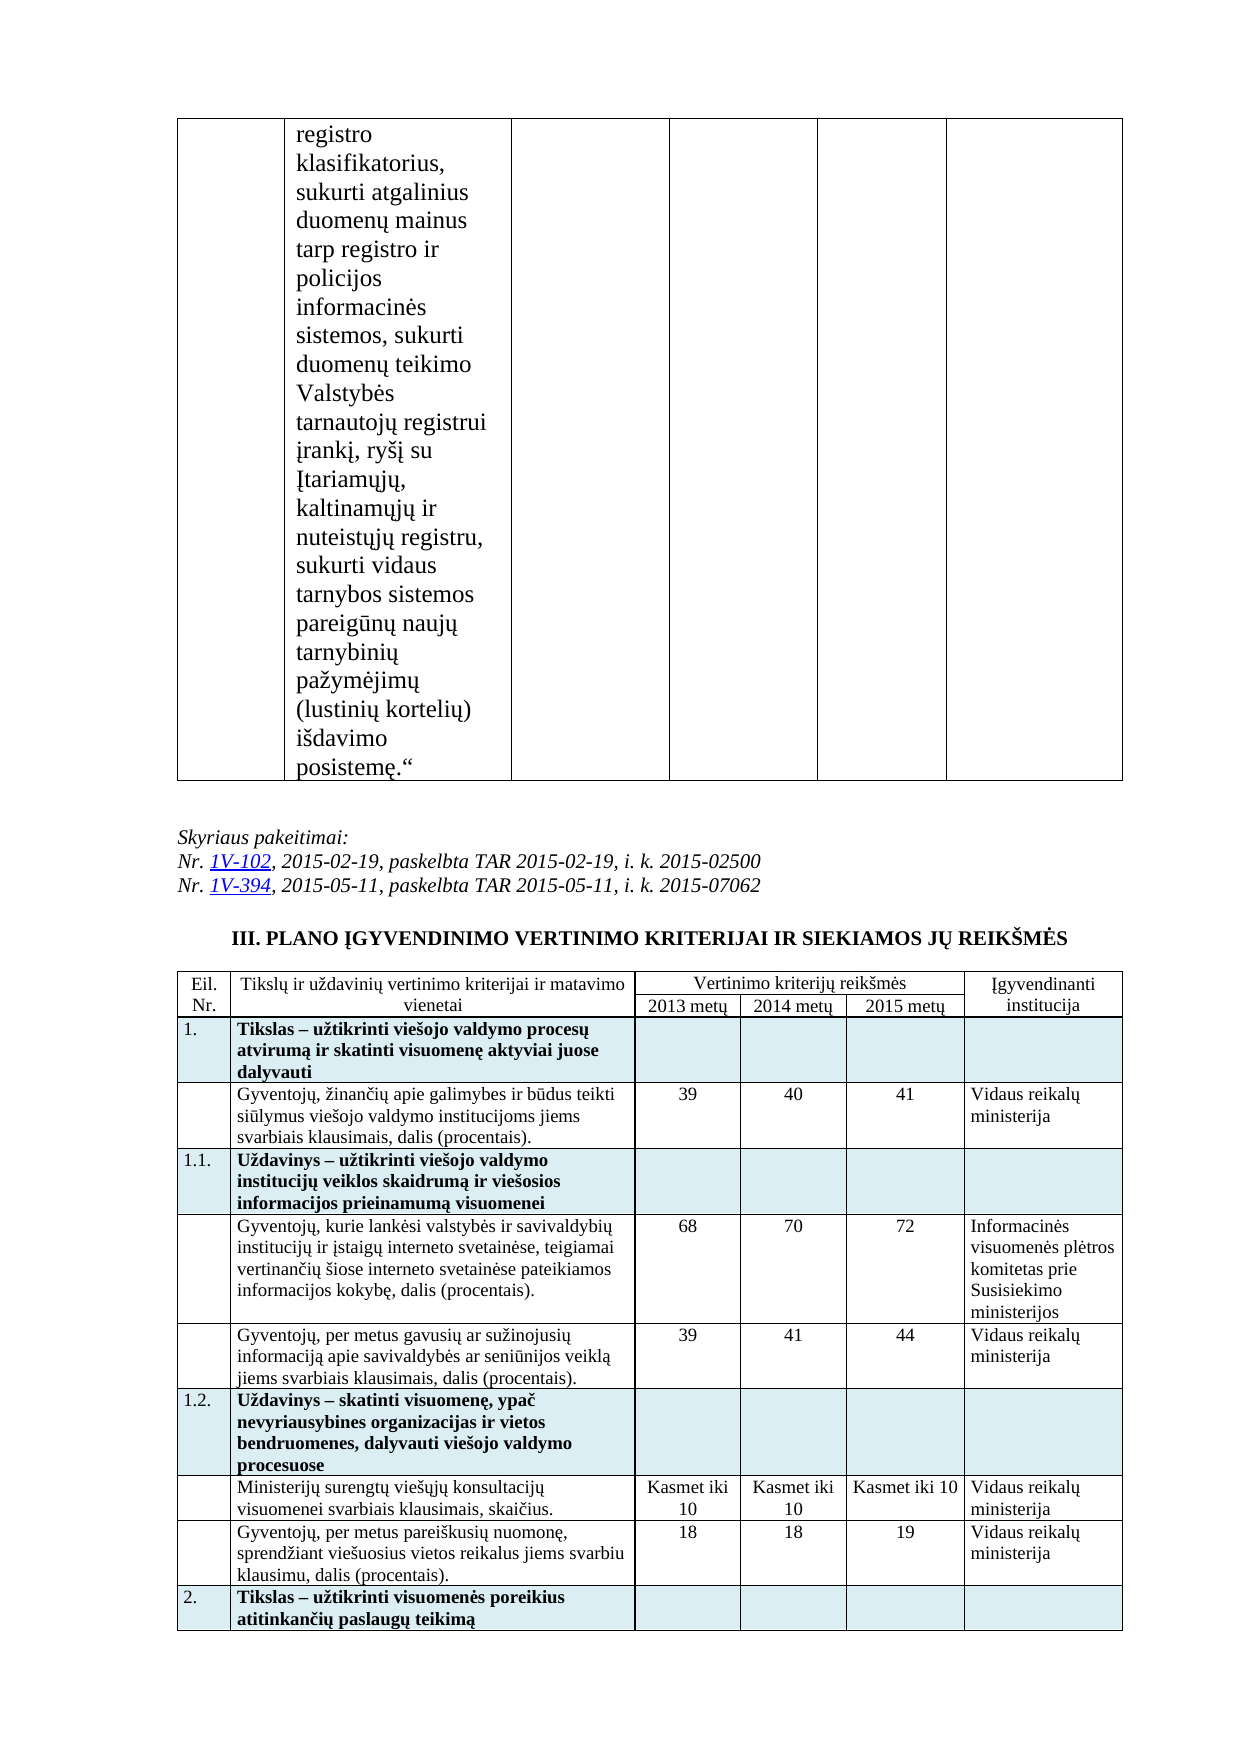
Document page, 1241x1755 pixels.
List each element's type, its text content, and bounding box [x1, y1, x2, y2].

table_cell [178, 119, 284, 780]
table_cell [741, 1149, 846, 1213]
table_header Įgyvendinanti institucija [965, 972, 1122, 1016]
table_cell [636, 1149, 740, 1213]
table_cell 44 [847, 1324, 964, 1388]
table_cell Uždavinys – skatinti visuomenę, ypač nevyriausybines organizacijas ir vietos bendruomenes, dalyvauti viešojo valdymo procesuose [231, 1389, 634, 1475]
table_cell 1.1. [178, 1149, 230, 1213]
table_cell [178, 1476, 230, 1519]
table_cell Vidaus reikalų ministerija [965, 1324, 1122, 1388]
table_cell Ministerijų surengtų viešųjų konsultacijų visuomenei svarbiais klausimais, skaičius. [231, 1476, 634, 1519]
table_cell [741, 1586, 846, 1629]
table_cell [965, 1586, 1122, 1629]
table_header Eil. Nr. [178, 972, 230, 1016]
table_cell [178, 1215, 230, 1322]
text Skyriaus pakeitimai: [177, 824, 1122, 849]
table_cell 41 [741, 1324, 846, 1388]
table_cell 18 [741, 1521, 846, 1585]
table_cell 72 [847, 1215, 964, 1322]
table_cell [741, 1389, 846, 1475]
table_cell [512, 119, 669, 780]
table_cell [741, 1018, 846, 1082]
table_cell 2. [178, 1586, 230, 1629]
table_cell 39 [636, 1083, 740, 1148]
table_cell Vidaus reikalų ministerija [965, 1521, 1122, 1585]
table_cell Vidaus reikalų ministerija [965, 1083, 1122, 1148]
table_cell Gyventojų, žinančių apie galimybes ir būdus teikti siūlymus viešojo valdymo institucijoms jiems svarbiais klausimais, dalis (procentais). [231, 1083, 634, 1148]
table_header Vertinimo kriterijų reikšmės [636, 972, 964, 994]
table_cell 2014 metų [741, 995, 846, 1016]
table_cell [178, 1521, 230, 1585]
table_cell [847, 1018, 964, 1082]
table_cell [636, 1389, 740, 1475]
table_cell Kasmet iki 10 [847, 1476, 964, 1519]
text Nr. 1V-102, 2015-02-19, paskelbta TAR 2015-02-19, i. k. 2015-02500 [177, 849, 1122, 873]
table_header Tikslų ir uždavinių vertinimo kriterijai ir matavimo vienetai [231, 972, 634, 1016]
table_cell 19 [847, 1521, 964, 1585]
table_cell Vidaus reikalų ministerija [965, 1476, 1122, 1519]
table_cell 70 [741, 1215, 846, 1322]
table_cell [847, 1389, 964, 1475]
table_cell Tikslas – užtikrinti visuomenės poreikius atitinkančių paslaugų teikimą [231, 1586, 634, 1629]
table_cell 2015 metų [847, 995, 964, 1016]
table_cell [178, 1324, 230, 1388]
text Nr. 1V-394, 2015-05-11, paskelbta TAR 2015-05-11, i. k. 2015-07062 [177, 873, 1122, 897]
table_cell Informacinės visuomenės plėtros komitetas prie Susisiekimo ministerijos [965, 1215, 1122, 1322]
table_cell [178, 1083, 230, 1148]
table_cell 1. [178, 1018, 230, 1082]
table_cell 68 [636, 1215, 740, 1322]
table_cell 2013 metų [636, 995, 740, 1016]
table_cell [818, 119, 946, 780]
table_cell Gyventojų, per metus pareiškusių nuomonę, sprendžiant viešuosius vietos reikalus jiems svarbiu klausimu, dalis (procentais). [231, 1521, 634, 1585]
table_cell 41 [847, 1083, 964, 1148]
table_cell [636, 1018, 740, 1082]
table_cell 40 [741, 1083, 846, 1148]
table_cell [847, 1149, 964, 1213]
table_cell 18 [636, 1521, 740, 1585]
table_cell Tikslas – užtikrinti viešojo valdymo procesų atvirumą ir skatinti visuomenę aktyviai juose dalyvauti [231, 1018, 634, 1082]
table_cell 1.2. [178, 1389, 230, 1475]
table_cell Kasmet iki 10 [636, 1476, 740, 1519]
table_cell [965, 1018, 1122, 1082]
text III. PLANO ĮGYVENDINIMO VERTINIMO KRITERIJAI IR SIEKIAMOS JŲ REIKŠMĖS [177, 926, 1122, 949]
table_cell [670, 119, 817, 780]
table_cell Uždavinys – užtikrinti viešojo valdymo institucijų veiklos skaidrumą ir viešosios informacijos prieinamumą visuomenei [231, 1149, 634, 1213]
table_cell Kasmet iki 10 [741, 1476, 846, 1519]
table_cell Gyventojų, kurie lankėsi valstybės ir savivaldybių institucijų ir įstaigų interneto svetainėse, teigiamai vertinančių šiose interneto svetainėse pateikiamos informacijos kokybę, dalis (procentais). [231, 1215, 634, 1322]
table_cell [636, 1586, 740, 1629]
table_cell [947, 119, 1122, 780]
table_cell [847, 1586, 964, 1629]
table_cell 39 [636, 1324, 740, 1388]
table_cell registro klasifikatorius, sukurti atgalinius duomenų mainus tarp registro ir policijos informacinės sistemos, sukurti duomenų teikimo Valstybės tarnautojų registrui įrankį, ryšį su Įtariamųjų, kaltinamųjų ir nuteistųjų registru, sukurti vidaus tarnybos sistemos pareigūnų naujų tarnybinių pažymėjimų (lustinių kortelių) išdavimo posistemę.“ [285, 119, 511, 780]
table_cell [965, 1389, 1122, 1475]
table_cell Gyventojų, per metus gavusių ar sužinojusių informaciją apie savivaldybės ar seniūnijos veiklą jiems svarbiais klausimais, dalis (procentais). [231, 1324, 634, 1388]
table_cell [965, 1149, 1122, 1213]
